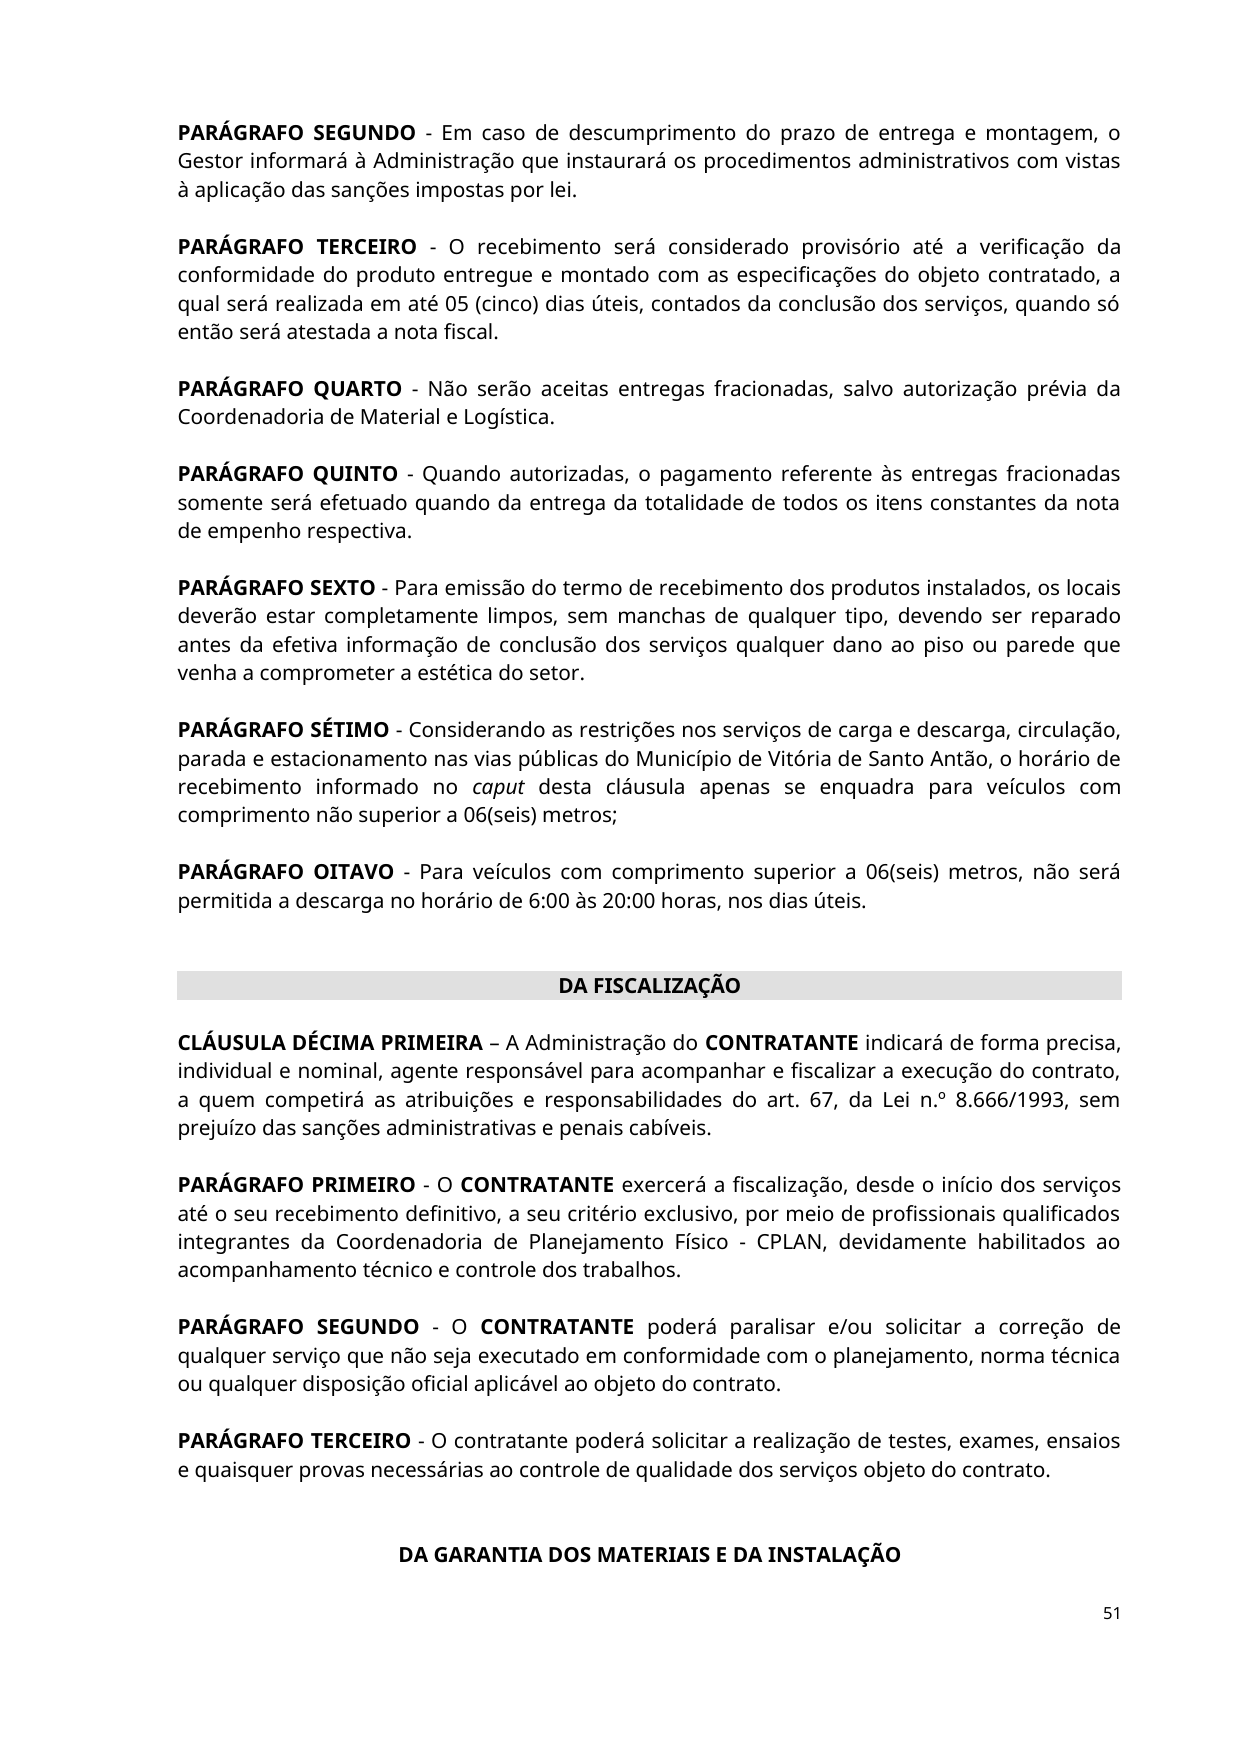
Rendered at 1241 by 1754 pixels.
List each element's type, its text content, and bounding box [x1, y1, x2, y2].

text PARÁGRAFO TERCEIRO - O contratante poderá solicitar a realização de testes, exames, ensaios e quaisquer provas necessárias ao controle de qualidade dos serviços objeto do contrato. [177, 1426, 1122, 1483]
text PARÁGRAFO SEXTO - Para emissão do termo de recebimento dos produtos instalados, os locais deverão estar completamente limpos, sem manchas de qualquer tipo, devendo ser reparado antes da efetiva informação de conclusão dos serviços qualquer dano ao piso ou parede que venha a comprometer a estética do setor. [177, 573, 1122, 687]
text PARÁGRAFO SÉTIMO - Considerando as restrições nos serviços de carga e descarga, circulação, parada e estacionamento nas vias públicas do Município de Vitória de Santo Antão, o horário de recebimento informado no caput desta cláusula apenas se enquadra para veículos com comprimento não superior a 06(seis) metros; [177, 715, 1122, 829]
text PARÁGRAFO QUARTO - Não serão aceitas entregas fracionadas, salvo autorização prévia da Coordenadoria de Material e Logística. [177, 374, 1122, 431]
text PARÁGRAFO QUINTO - Quando autorizadas, o pagamento referente às entregas fracionadas somente será efetuado quando da entrega da totalidade de todos os itens constantes da nota de empenho respectiva. [177, 459, 1122, 545]
text DA GARANTIA DOS MATERIAIS E DA INSTALAÇÃO [177, 1540, 1122, 1568]
subtitle DA FISCALIZAÇÃO [177, 971, 1122, 1000]
text PARÁGRAFO SEGUNDO - Em caso de descumprimento do prazo de entrega e montagem, o Gestor informará à Administração que instaurará os procedimentos administrativos com vistas à aplicação das sanções impostas por lei. [177, 118, 1122, 203]
text PARÁGRAFO TERCEIRO - O recebimento será considerado provisório até a verificação da conformidade do produto entregue e montado com as especificações do objeto contratado, a qual será realizada em até 05 (cinco) dias úteis, contados da conclusão dos serviços, quando só então será atestada a nota fiscal. [177, 232, 1122, 346]
text CLÁUSULA DÉCIMA PRIMEIRA – A Administração do CONTRATANTE indicará de forma precisa, individual e nominal, agente responsável para acompanhar e fiscalizar a execução do contrato, a quem competirá as atribuições e responsabilidades do art. 67, da Lei n.º 8.666/1993, sem prejuízo das sanções administrativas e penais cabíveis. [177, 1028, 1122, 1142]
text PARÁGRAFO OITAVO - Para veículos com comprimento superior a 06(seis) metros, não será permitida a descarga no horário de 6:00 às 20:00 horas, nos dias úteis. [177, 857, 1122, 914]
text PARÁGRAFO SEGUNDO - O CONTRATANTE poderá paralisar e/ou solicitar a correção de qualquer serviço que não seja executado em conformidade com o planejamento, norma técnica ou qualquer disposição oficial aplicável ao objeto do contrato. [177, 1312, 1122, 1398]
text PARÁGRAFO PRIMEIRO - O CONTRATANTE exercerá a fiscalização, desde o início dos serviços até o seu recebimento definitivo, a seu critério exclusivo, por meio de profissionais qualificados integrantes da Coordenadoria de Planejamento Físico - CPLAN, devidamente habilitados ao acompanhamento técnico e controle dos trabalhos. [177, 1170, 1122, 1284]
